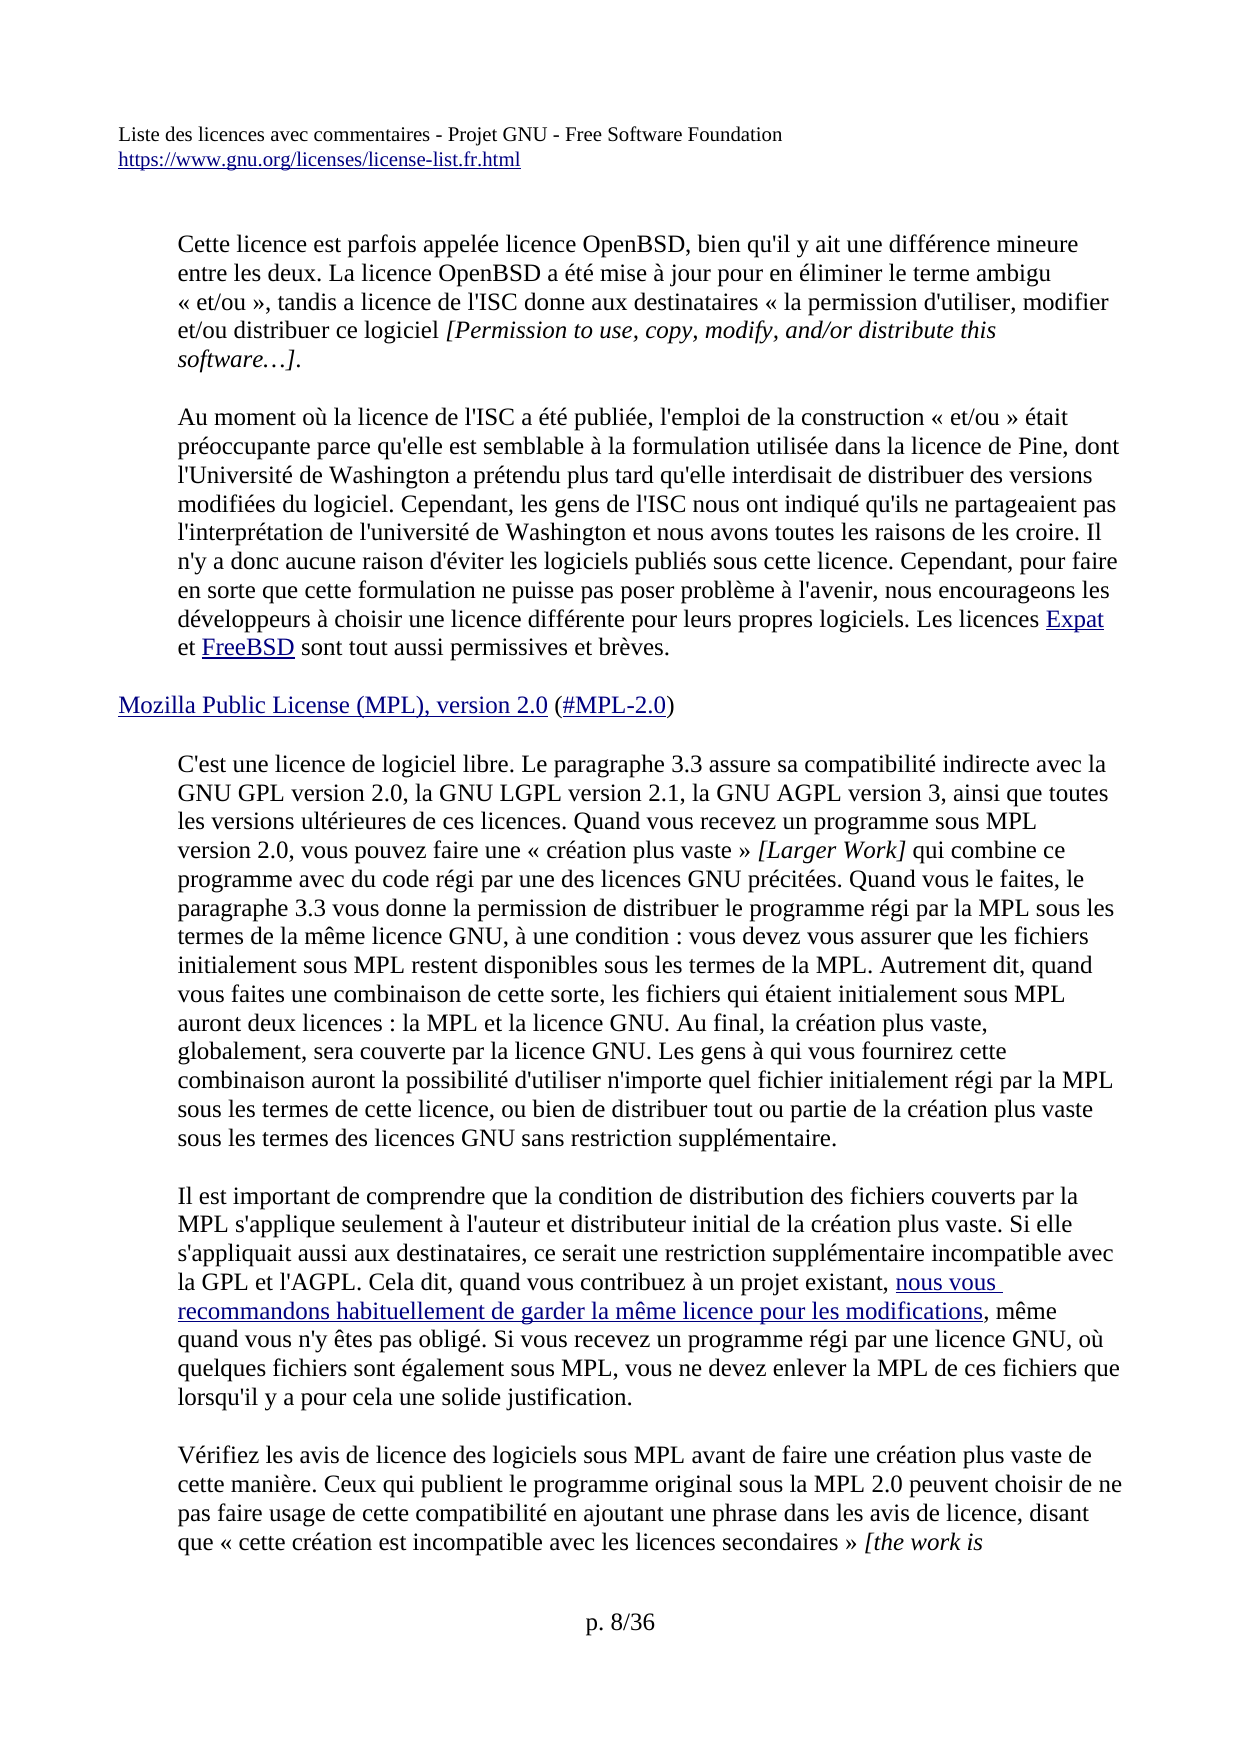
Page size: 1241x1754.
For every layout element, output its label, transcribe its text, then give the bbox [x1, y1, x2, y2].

list C'est une licence de logiciel libre. Le paragraphe 3.3 assure sa compatibilité indirecte avec la GNU GPL version 2.0, la GNU LGPL version 2.1, la GNU AGPL version 3, ainsi que toutes les versions ultérieures de ces licences. Quand vous recevez un programme sous MPL version 2.0, vous pouvez faire une « création plus vaste » [Larger Work] qui combine ce programme avec du code régi par une des licences GNU précitées. Quand vous le faites, le paragraphe 3.3 vous donne la permission de distribuer le programme régi par la MPL sous les termes de la même licence GNU, à une condition : vous devez vous assurer que les fichiers initialement sous MPL restent disponibles sous les termes de la MPL. Autrement dit, quand vous faites une combinaison de cette sorte, les fichiers qui étaient initialement sous MPL auront deux licences : la MPL et la licence GNU. Au final, la création plus vaste, globalement, sera couverte par la licence GNU. Les gens à qui vous fournirez cette combinaison auront la possibilité d'utiliser n'importe quel fichier initialement régi par la MPL sous les termes de cette licence, ou bien de distribuer tout ou partie de la création plus vaste sous les termes des licences GNU sans restriction supplémentaire. [177, 749, 1122, 1151]
subtitle Mozilla Public License (MPL), version 2.0 (#MPL-2.0) [118, 691, 1122, 719]
list Il est important de comprendre que la condition de distribution des fichiers couverts par la MPL s'applique seulement à l'auteur et distributeur initial de la création plus vaste. Si elle s'appliquait aussi aux destinataires, ce serait une restriction supplémentaire incompatible avec la GPL et l'AGPL. Cela dit, quand vous contribuez à un projet existant, nous vous recommandons habituellement de garder la même licence pour les modifications, même quand vous n'y êtes pas obligé. Si vous recevez un programme régi par une licence GNU, où quelques fichiers sont également sous MPL, vous ne devez enlever la MPL de ces fichiers que lorsqu'il y a pour cela une solide justification. [177, 1181, 1122, 1411]
list Cette licence est parfois appelée licence OpenBSD, bien qu'il y ait une différence mineure entre les deux. La licence OpenBSD a été mise à jour pour en éliminer le terme ambigu « et/ou », tandis a licence de l'ISC donne aux destinataires « la permission d'utiliser, modifier et/ou distribuer ce logiciel [Permission to use, copy, modify, and/or distribute this software…]. [177, 229, 1122, 373]
list Au moment où la licence de l'ISC a été publiée, l'emploi de la construction « et/ou » était préoccupante parce qu'elle est semblable à la formulation utilisée dans la licence de Pine, dont l'Université de Washington a prétendu plus tard qu'elle interdisait de distribuer des versions modifiées du logiciel. Cependant, les gens de l'ISC nous ont indiqué qu'ils ne partageaient pas l'interprétation de l'université de Washington et nous avons toutes les raisons de les croire. Il n'y a donc aucune raison d'éviter les logiciels publiés sous cette licence. Cependant, pour faire en sorte que cette formulation ne puisse pas poser problème à l'avenir, nous encourageons les développeurs à choisir une licence différente pour leurs propres logiciels. Les licences Expat et FreeBSD sont tout aussi permissives et brèves. [177, 402, 1122, 661]
list Vérifiez les avis de licence des logiciels sous MPL avant de faire une création plus vaste de cette manière. Ceux qui publient le programme original sous la MPL 2.0 peuvent choisir de ne pas faire usage de cette compatibilité en ajoutant une phrase dans les avis de licence, disant que « cette création est incompatible avec les licences secondaires » [the work is [177, 1440, 1122, 1555]
